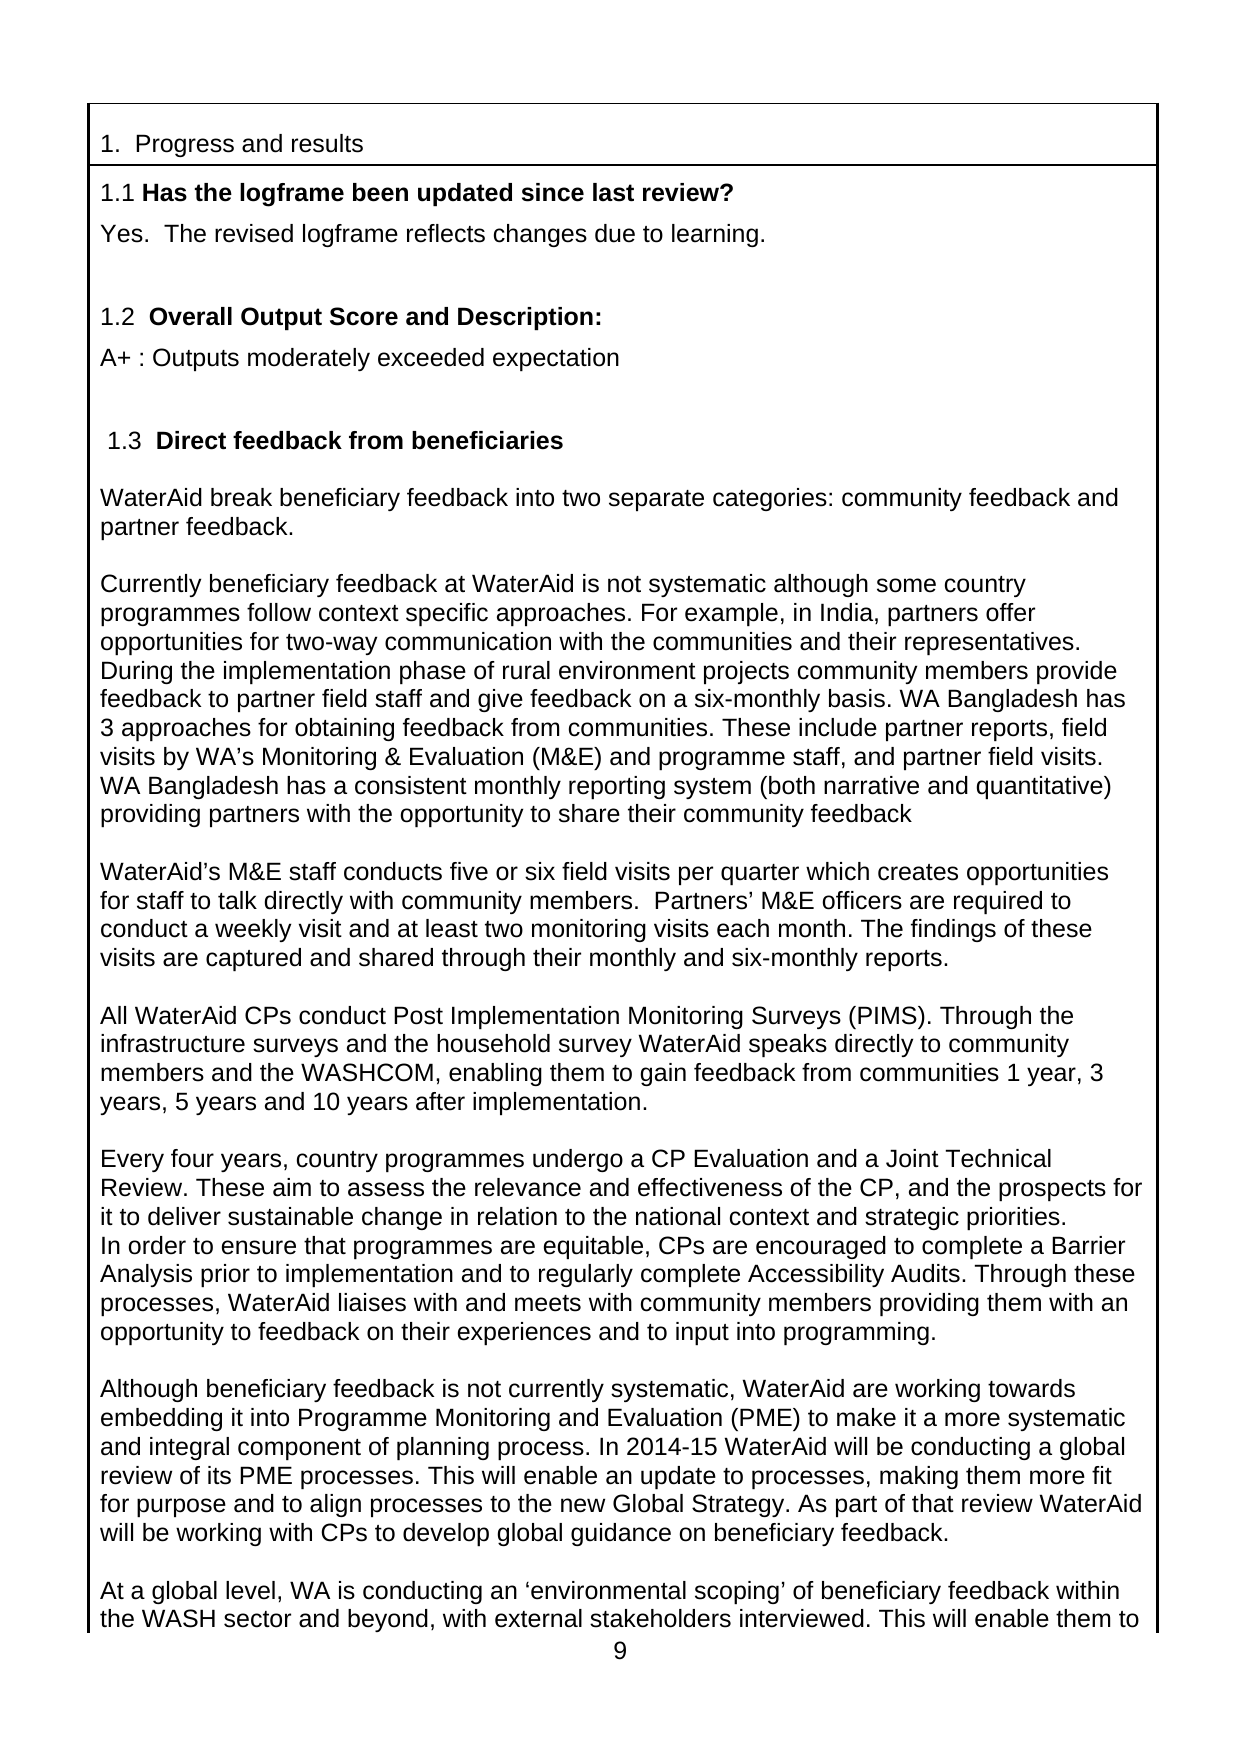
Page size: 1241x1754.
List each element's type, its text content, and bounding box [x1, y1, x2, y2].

table_cell 1.1 Has the logframe been updated since last review? Yes. The revised logframe reflects changes due to learning. 1.2 Overall Output Score and Description: A+ : Outputs moderately exceeded expectation 1.3 Direct feedback from beneficiaries WaterAid break beneficiary feedback into two separate categories: community feedback and partner feedback. Currently beneficiary feedback at WaterAid is not systematic although some country programmes follow context specific approaches. For example, in India, partners offer opportunities for two-way communication with the communities and their representatives. During the implementation phase of rural environment projects community members provide feedback to partner field staff and give feedback on a six-monthly basis. WA Bangladesh has 3 approaches for obtaining feedback from communities. These include partner reports, field visits by WA’s Monitoring & Evaluation (M&E) and programme staff, and partner field visits. WA Bangladesh has a consistent monthly reporting system (both narrative and quantitative) providing partners with the opportunity to share their community feedback WaterAid’s M&E staff conducts five or six field visits per quarter which creates opportunities for staff to talk directly with community members. Partners’ M&E officers are required to conduct a weekly visit and at least two monitoring visits each month. The findings of these visits are captured and shared through their monthly and six-monthly reports. All WaterAid CPs conduct Post Implementation Monitoring Surveys (PIMS). Through the infrastructure surveys and the household survey WaterAid speaks directly to community members and the WASHCOM, enabling them to gain feedback from communities 1 year, 3 years, 5 years and 10 years after implementation. Every four years, country programmes undergo a CP Evaluation and a Joint Technical Review. These aim to assess the relevance and effectiveness of the CP, and the prospects for it to deliver sustainable change in relation to the national context and strategic priorities. In order to ensure that programmes are equitable, CPs are encouraged to complete a Barrier Analysis prior to implementation and to regularly complete Accessibility Audits. Through these processes, WaterAid liaises with and meets with community members providing them with an opportunity to feedback on their experiences and to input into programming. Although beneficiary feedback is not currently systematic, WaterAid are working towards embedding it into Programme Monitoring and Evaluation (PME) to make it a more systematic and integral component of planning process. In 2014-15 WaterAid will be conducting a global review of its PME processes. This will enable an update to processes, making them more fit for purpose and to align processes to the new Global Strategy. As part of that review WaterAid will be working with CPs to develop global guidance on beneficiary feedback. At a global level, WA is conducting an ‘environmental scoping’ of beneficiary feedback within the WASH sector and beyond, with external stakeholders interviewed. This will enable them to [90, 166, 1156, 1633]
table_header 1. Progress and results [90, 104, 1156, 164]
